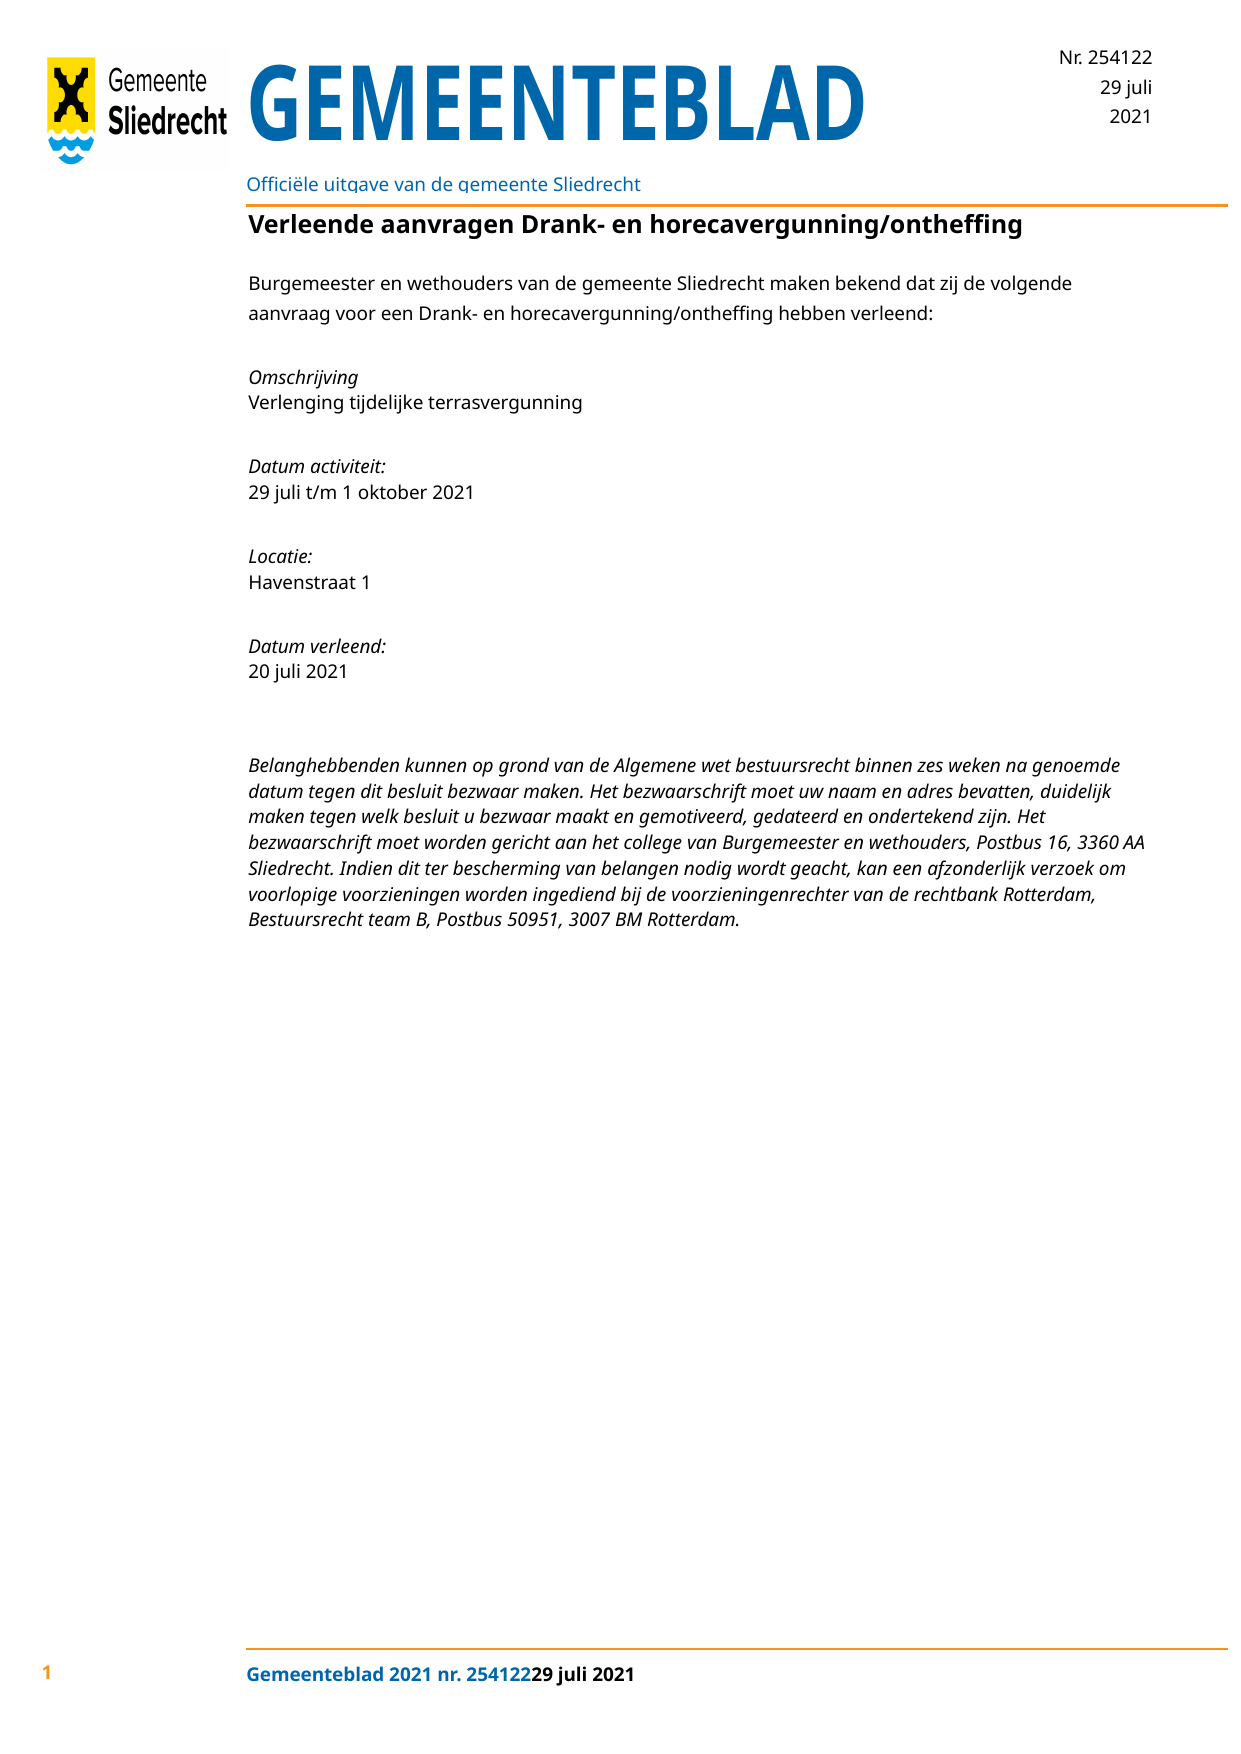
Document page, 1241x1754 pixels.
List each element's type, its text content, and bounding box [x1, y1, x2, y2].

picture [41, 47, 231, 172]
text Datum verleend: [248, 633, 1152, 659]
text Havenstraat 1 [248, 569, 1152, 595]
text Verlenging tijdelijke terrasvergunning [248, 389, 1152, 415]
text Locatie: [248, 543, 1152, 569]
text Verleende aanvragen Drank- en horecavergunning/ontheffing [248, 207, 1152, 241]
text Omschrijving [248, 364, 1152, 389]
text Datum activiteit: [248, 453, 1152, 479]
text 20 juli 2021 [248, 659, 1152, 684]
text 29 juli t/m 1 oktober 2021 [248, 479, 1152, 505]
text Burgemeester en wethouders van de gemeente Sliedrecht maken bekend dat zij de volgende aanvraag voor een Drank- en horecavergunning/ontheffing hebben verleend: [248, 270, 1152, 326]
text Belanghebbenden kunnen op grond van de Algemene wet bestuursrecht binnen zes weken na genoemde datum tegen dit besluit bezwaar maken. Het bezwaarschrift moet uw naam en adres bevatten, duidelijk maken tegen welk besluit u bezwaar maakt en gemotiveerd, gedateerd en ondertekend zijn. Het bezwaarschrift moet worden gericht aan het college van Burgemeester en wethouders, Postbus 16, 3360 AA Sliedrecht. Indien dit ter bescherming van belangen nodig wordt geacht, kan een afzonderlijk verzoek om voorlopige voorzieningen worden ingediend bij de voorzieningenrechter van de rechtbank Rotterdam, Bestuursrecht team B, Postbus 50951, 3007 BM Rotterdam. [248, 752, 1152, 932]
